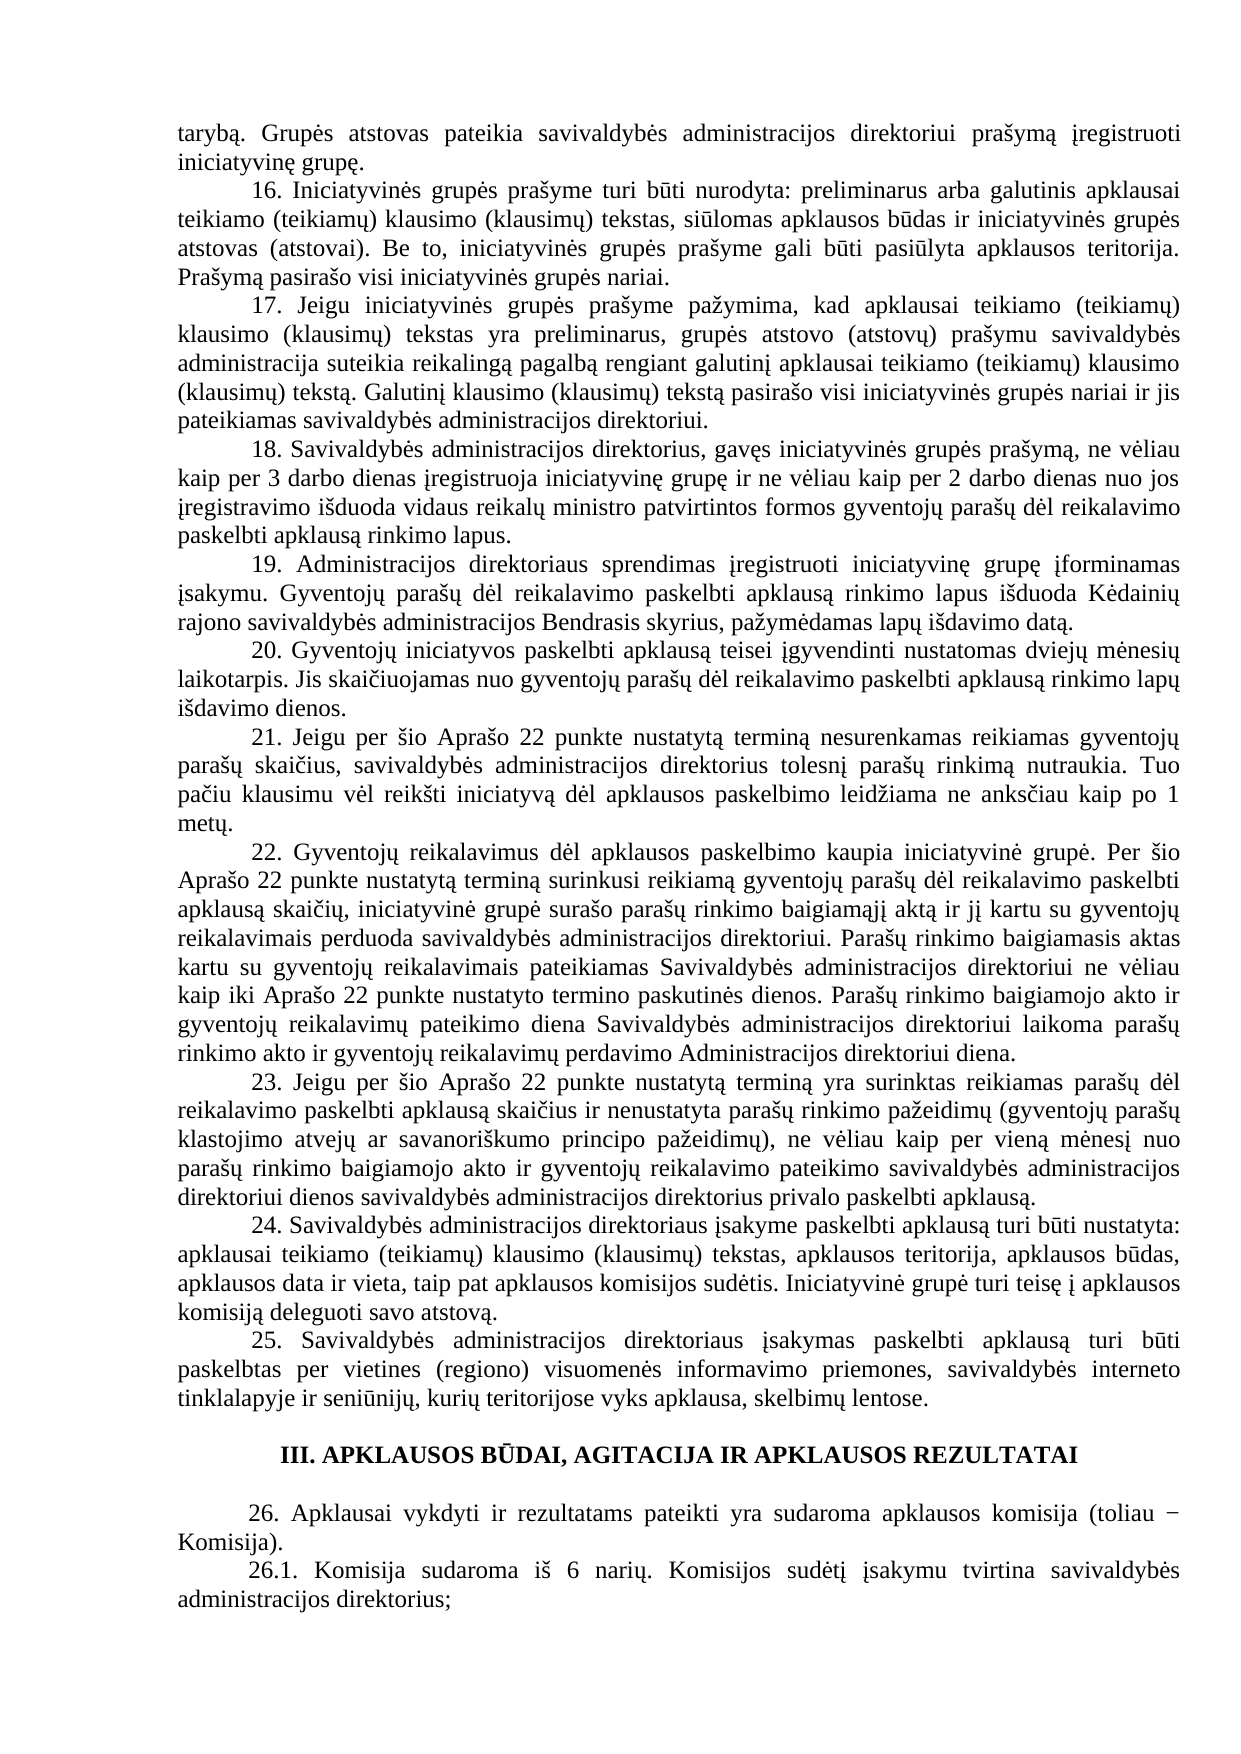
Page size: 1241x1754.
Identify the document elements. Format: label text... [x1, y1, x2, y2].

text 26.1. Komisija sudaroma iš 6 narių. Komisijos sudėtį įsakymu tvirtina savivaldybės administracijos direktorius; [177, 1556, 1181, 1613]
text tarybą. Grupės atstovas pateikia savivaldybės administracijos direktoriui prašymą įregistruoti iniciatyvinę grupę. [177, 118, 1181, 176]
text 17. Jeigu iniciatyvinės grupės prašyme pažymima, kad apklausai teikiamo (teikiamų) klausimo (klausimų) tekstas yra preliminarus, grupės atstovo (atstovų) prašymu savivaldybės administracija suteikia reikalingą pagalbą rengiant galutinį apklausai teikiamo (teikiamų) klausimo (klausimų) tekstą. Galutinį klausimo (klausimų) tekstą pasirašo visi iniciatyvinės grupės nariai ir jis pateikiamas savivaldybės administracijos direktoriui. [177, 291, 1181, 434]
text 26. Apklausai vykdyti ir rezultatams pateikti yra sudaroma apklausos komisija (toliau − Komisija). [177, 1498, 1181, 1556]
text 23. Jeigu per šio Aprašo 22 punkte nustatytą terminą yra surinktas reikiamas parašų dėl reikalavimo paskelbti apklausą skaičius ir nenustatyta parašų rinkimo pažeidimų (gyventojų parašų klastojimo atvejų ar savanoriškumo principo pažeidimų), ne vėliau kaip per vieną mėnesį nuo parašų rinkimo baigiamojo akto ir gyventojų reikalavimo pateikimo savivaldybės administracijos direktoriui dienos savivaldybės administracijos direktorius privalo paskelbti apklausą. [177, 1067, 1181, 1211]
text 20. Gyventojų iniciatyvos paskelbti apklausą teisei įgyvendinti nustatomas dviejų mėnesių laikotarpis. Jis skaičiuojamas nuo gyventojų parašų dėl reikalavimo paskelbti apklausą rinkimo lapų išdavimo dienos. [177, 636, 1181, 722]
text 19. Administracijos direktoriaus sprendimas įregistruoti iniciatyvinę grupę įforminamas įsakymu. Gyventojų parašų dėl reikalavimo paskelbti apklausą rinkimo lapus išduoda Kėdainių rajono savivaldybės administracijos Bendrasis skyrius, pažymėdamas lapų išdavimo datą. [177, 549, 1181, 636]
text 21. Jeigu per šio Aprašo 22 punkte nustatytą terminą nesurenkamas reikiamas gyventojų parašų skaičius, savivaldybės administracijos direktorius tolesnį parašų rinkimą nutraukia. Tuo pačiu klausimu vėl reikšti iniciatyvą dėl apklausos paskelbimo leidžiama ne anksčiau kaip po 1 metų. [177, 722, 1181, 837]
text 22. Gyventojų reikalavimus dėl apklausos paskelbimo kaupia iniciatyvinė grupė. Per šio Aprašo 22 punkte nustatytą terminą surinkusi reikiamą gyventojų parašų dėl reikalavimo paskelbti apklausą skaičių, iniciatyvinė grupė surašo parašų rinkimo baigiamąjį aktą ir jį kartu su gyventojų reikalavimais perduoda savivaldybės administracijos direktoriui. Parašų rinkimo baigiamasis aktas kartu su gyventojų reikalavimais pateikiamas Savivaldybės administracijos direktoriui ne vėliau kaip iki Aprašo 22 punkte nustatyto termino paskutinės dienos. Parašų rinkimo baigiamojo akto ir gyventojų reikalavimų pateikimo diena Savivaldybės administracijos direktoriui laikoma parašų rinkimo akto ir gyventojų reikalavimų perdavimo Administracijos direktoriui diena. [177, 837, 1181, 1067]
text 18. Savivaldybės administracijos direktorius, gavęs iniciatyvinės grupės prašymą, ne vėliau kaip per 3 darbo dienas įregistruoja iniciatyvinę grupę ir ne vėliau kaip per 2 darbo dienas nuo jos įregistravimo išduoda vidaus reikalų ministro patvirtintos formos gyventojų parašų dėl reikalavimo paskelbti apklausą rinkimo lapus. [177, 434, 1181, 549]
text 25. Savivaldybės administracijos direktoriaus įsakymas paskelbti apklausą turi būti paskelbtas per vietines (regiono) visuomenės informavimo priemones, savivaldybės interneto tinklalapyje ir seniūnijų, kurių teritorijose vyks apklausa, skelbimų lentose. [177, 1326, 1181, 1412]
text III. APKLAUSOS BŪDAI, AGITACIJA IR APKLAUSOS REZULTATAI [177, 1441, 1181, 1469]
text 16. Iniciatyvinės grupės prašyme turi būti nurodyta: preliminarus arba galutinis apklausai teikiamo (teikiamų) klausimo (klausimų) tekstas, siūlomas apklausos būdas ir iniciatyvinės grupės atstovas (atstovai). Be to, iniciatyvinės grupės prašyme gali būti pasiūlyta apklausos teritorija. Prašymą pasirašo visi iniciatyvinės grupės nariai. [177, 176, 1181, 291]
text 24. Savivaldybės administracijos direktoriaus įsakyme paskelbti apklausą turi būti nustatyta: apklausai teikiamo (teikiamų) klausimo (klausimų) tekstas, apklausos teritorija, apklausos būdas, apklausos data ir vieta, taip pat apklausos komisijos sudėtis. Iniciatyvinė grupė turi teisę į apklausos komisiją deleguoti savo atstovą. [177, 1211, 1181, 1326]
